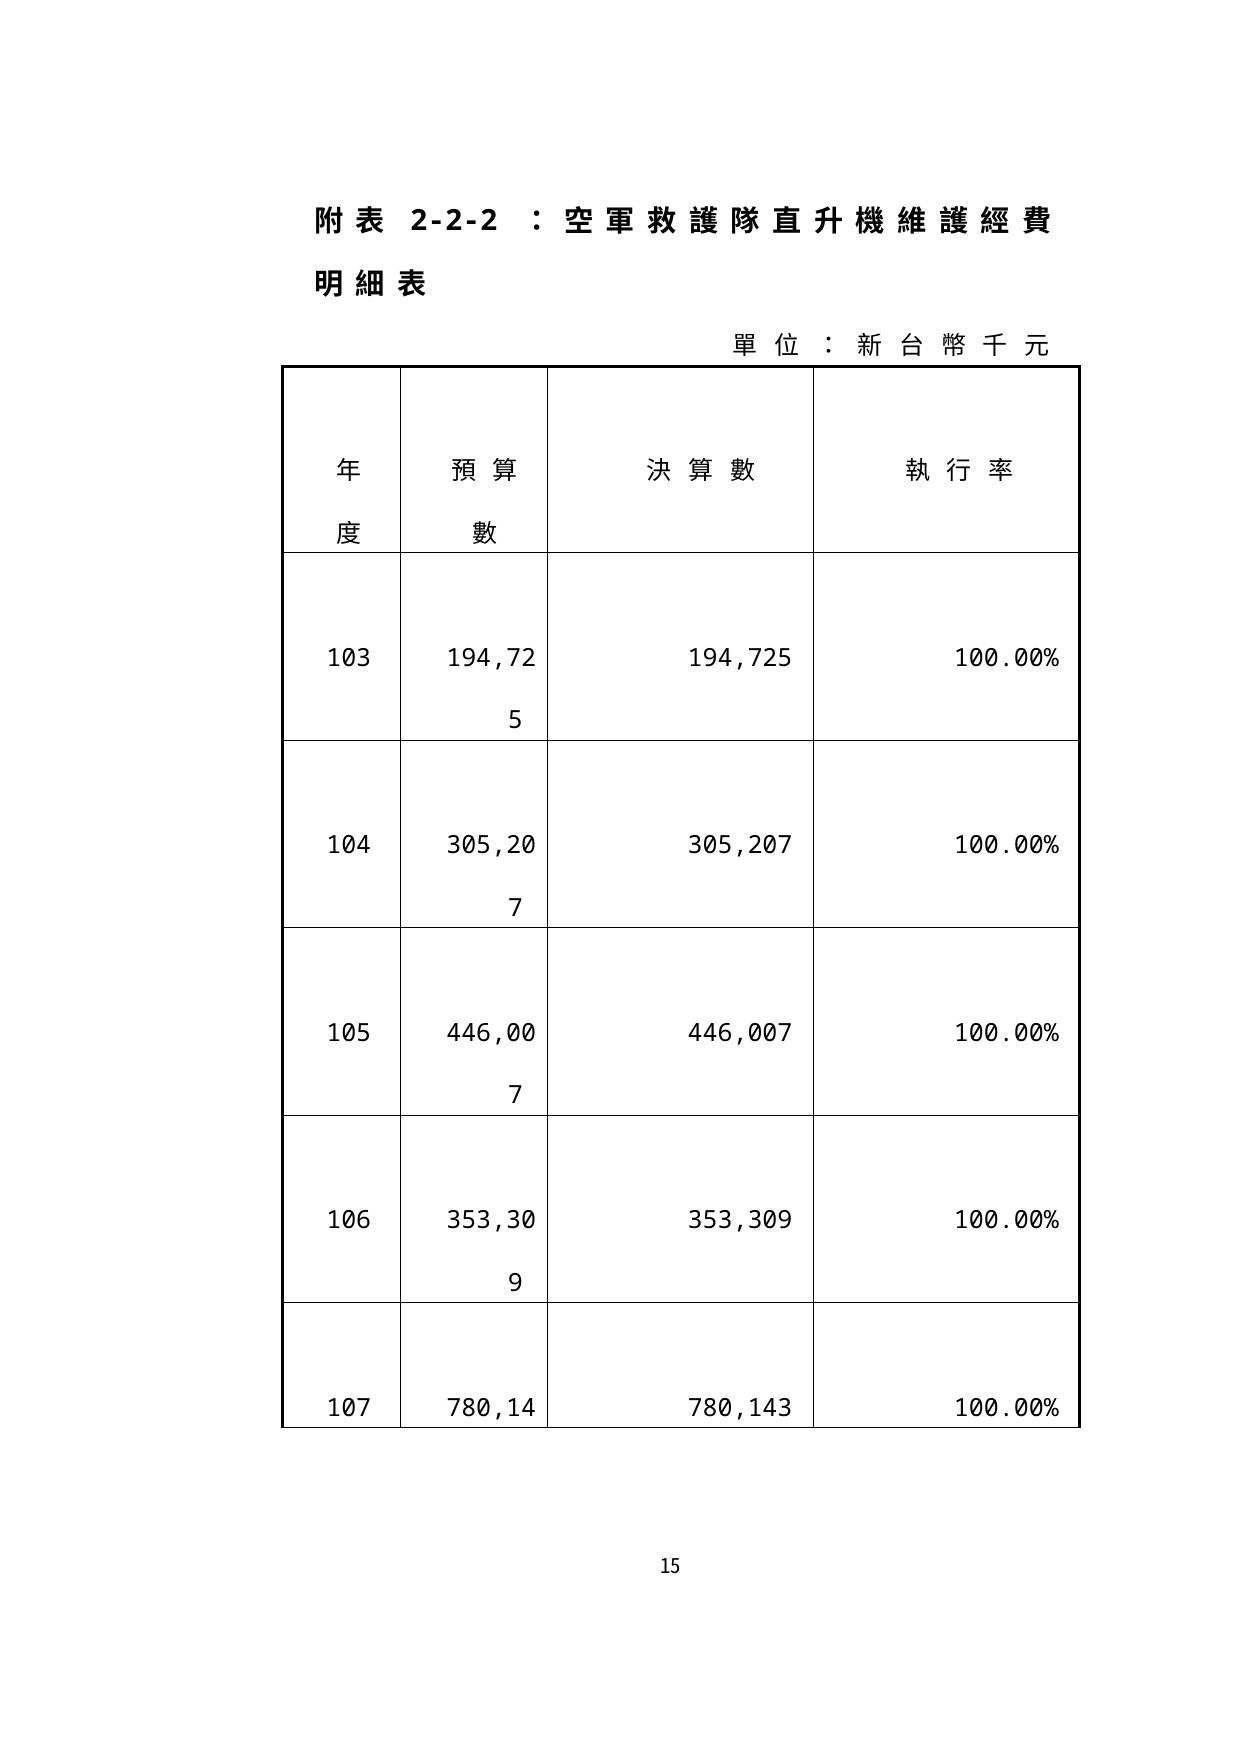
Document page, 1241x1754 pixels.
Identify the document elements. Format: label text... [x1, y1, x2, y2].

table_cell 446,007 [548, 928, 813, 1115]
table_cell 103 [284, 553, 400, 740]
table_header 預算數 [401, 368, 547, 552]
table_header 決算數 [548, 368, 813, 552]
table_cell 305,207 [401, 741, 547, 927]
table_cell 194,725 [548, 553, 813, 740]
text 單位：新台幣千元 [183, 302, 1058, 365]
table_cell 353,309 [401, 1116, 547, 1302]
table_cell 106 [284, 1116, 400, 1302]
table_cell 194,725 [401, 553, 547, 740]
table_cell 100.00% [814, 553, 1078, 740]
table_cell 100.00% [814, 741, 1078, 927]
text 附表2-2-2：空軍救護隊直升機維護經費明細表 [271, 177, 1058, 302]
table_cell 780,143 [548, 1303, 813, 1427]
table_cell 100.00% [814, 1116, 1078, 1302]
table_cell 104 [284, 741, 400, 927]
table_cell 100.00% [814, 928, 1078, 1115]
table_header 年度 [284, 368, 400, 552]
table_cell 780,14 [401, 1303, 547, 1427]
table_cell 105 [284, 928, 400, 1115]
table_cell 305,207 [548, 741, 813, 927]
table_header 執行率 [814, 368, 1078, 552]
table_cell 100.00% [814, 1303, 1078, 1427]
table_cell 353,309 [548, 1116, 813, 1302]
table_cell 446,007 [401, 928, 547, 1115]
table_cell 107 [284, 1303, 400, 1427]
